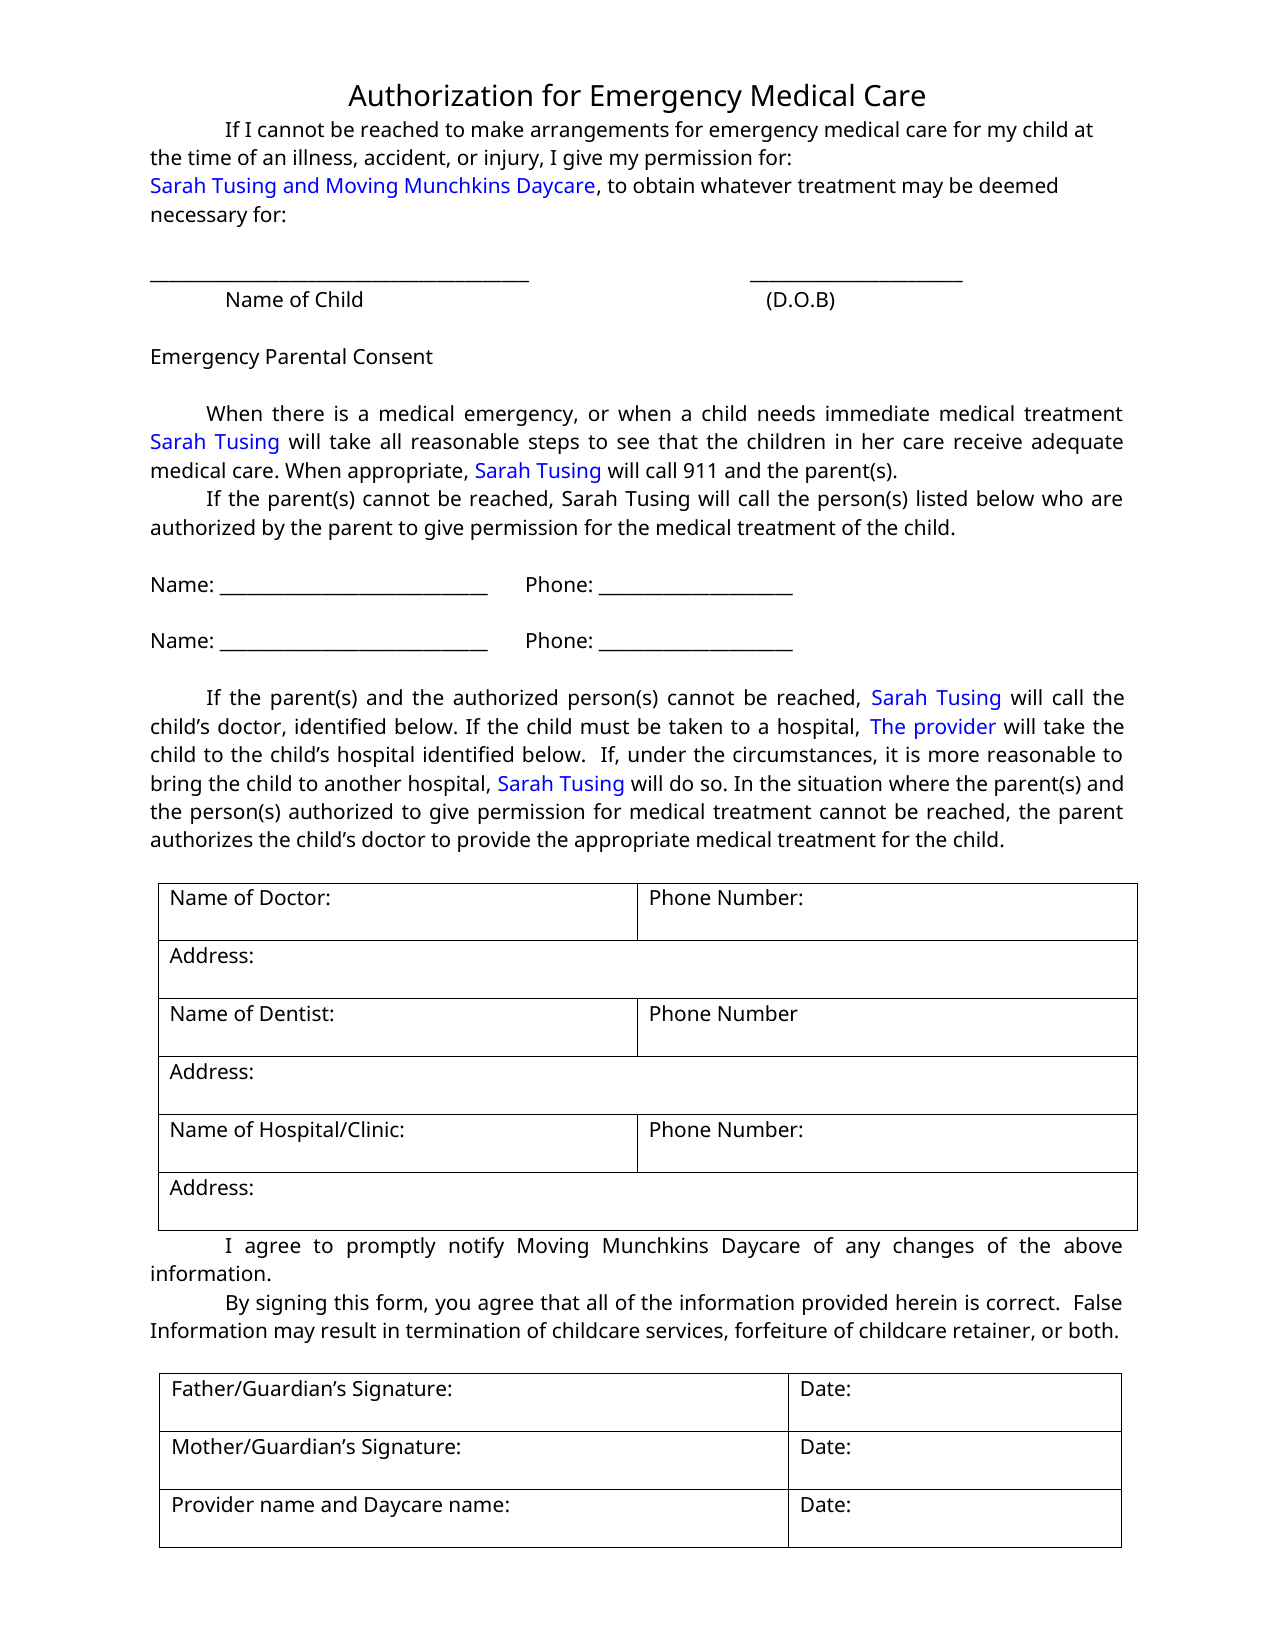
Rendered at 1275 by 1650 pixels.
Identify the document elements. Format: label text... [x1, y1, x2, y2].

table_cell Name of Hospital/Clinic: [159, 1115, 637, 1172]
table_cell Name of Dentist: [159, 999, 637, 1056]
text By signing this form, you agree that all of the information provided herein is correct. False Information may result in termination of childcare services, forfeiture of childcare retainer, or both. [150, 1288, 1125, 1345]
text _________________________________________ _______________________ Name of Child (D.O.B) [150, 228, 1125, 314]
table_cell Phone Number [638, 999, 1137, 1056]
table_cell Date: [789, 1432, 1121, 1489]
text If I cannot be reached to make arrangements for emergency medical care for my child at the time of an illness, accident, or injury, I give my permission for: [150, 115, 1125, 172]
table_cell Address: [159, 1057, 1137, 1114]
table_header Name of Doctor: [159, 884, 637, 940]
table_cell Address: [159, 1173, 1137, 1230]
table_header Phone Number: [638, 884, 1137, 940]
text If the parent(s) and the authorized person(s) cannot be reached, Sarah Tusing will call the child’s doctor, identified below. If the child must be taken to a hospital, The provider will take the child to the child’s hospital identified below. If, under the circumstances, it is more reasonable to bring the child to another hospital, Sarah Tusing will do so. In the situation where the parent(s) and the person(s) authorized to give permission for medical treatment cannot be reached, the parent authorizes the child’s doctor to provide the appropriate medical treatment for the child. [150, 683, 1125, 854]
table_cell Provider name and Daycare name: [160, 1490, 788, 1547]
table_cell Phone Number: [638, 1115, 1137, 1172]
text Name: _____________________________ Phone: _____________________ [150, 627, 1125, 655]
table_cell Mother/Guardian’s Signature: [160, 1432, 788, 1489]
table_header Father/Guardian’s Signature: [160, 1374, 788, 1431]
text Name: _____________________________ Phone: _____________________ [150, 570, 1125, 598]
text Sarah Tusing and Moving Munchkins Daycare, to obtain whatever treatment may be deemed necessary for: [150, 172, 1125, 228]
text I agree to promptly notify Moving Munchkins Daycare of any changes of the above information. [150, 1231, 1125, 1288]
text Emergency Parental Consent [150, 342, 1125, 371]
text If the parent(s) cannot be reached, Sarah Tusing will call the person(s) listed below who are authorized by the parent to give permission for the medical treatment of the child. [150, 484, 1125, 541]
text When there is a medical emergency, or when a child needs immediate medical treatment Sarah Tusing will take all reasonable steps to see that the children in her care receive adequate medical care. When appropriate, Sarah Tusing will call 911 and the parent(s). [150, 399, 1125, 484]
table_cell Address: [159, 941, 1137, 998]
table_header Date: [789, 1374, 1121, 1431]
table_cell Date: [789, 1490, 1121, 1547]
